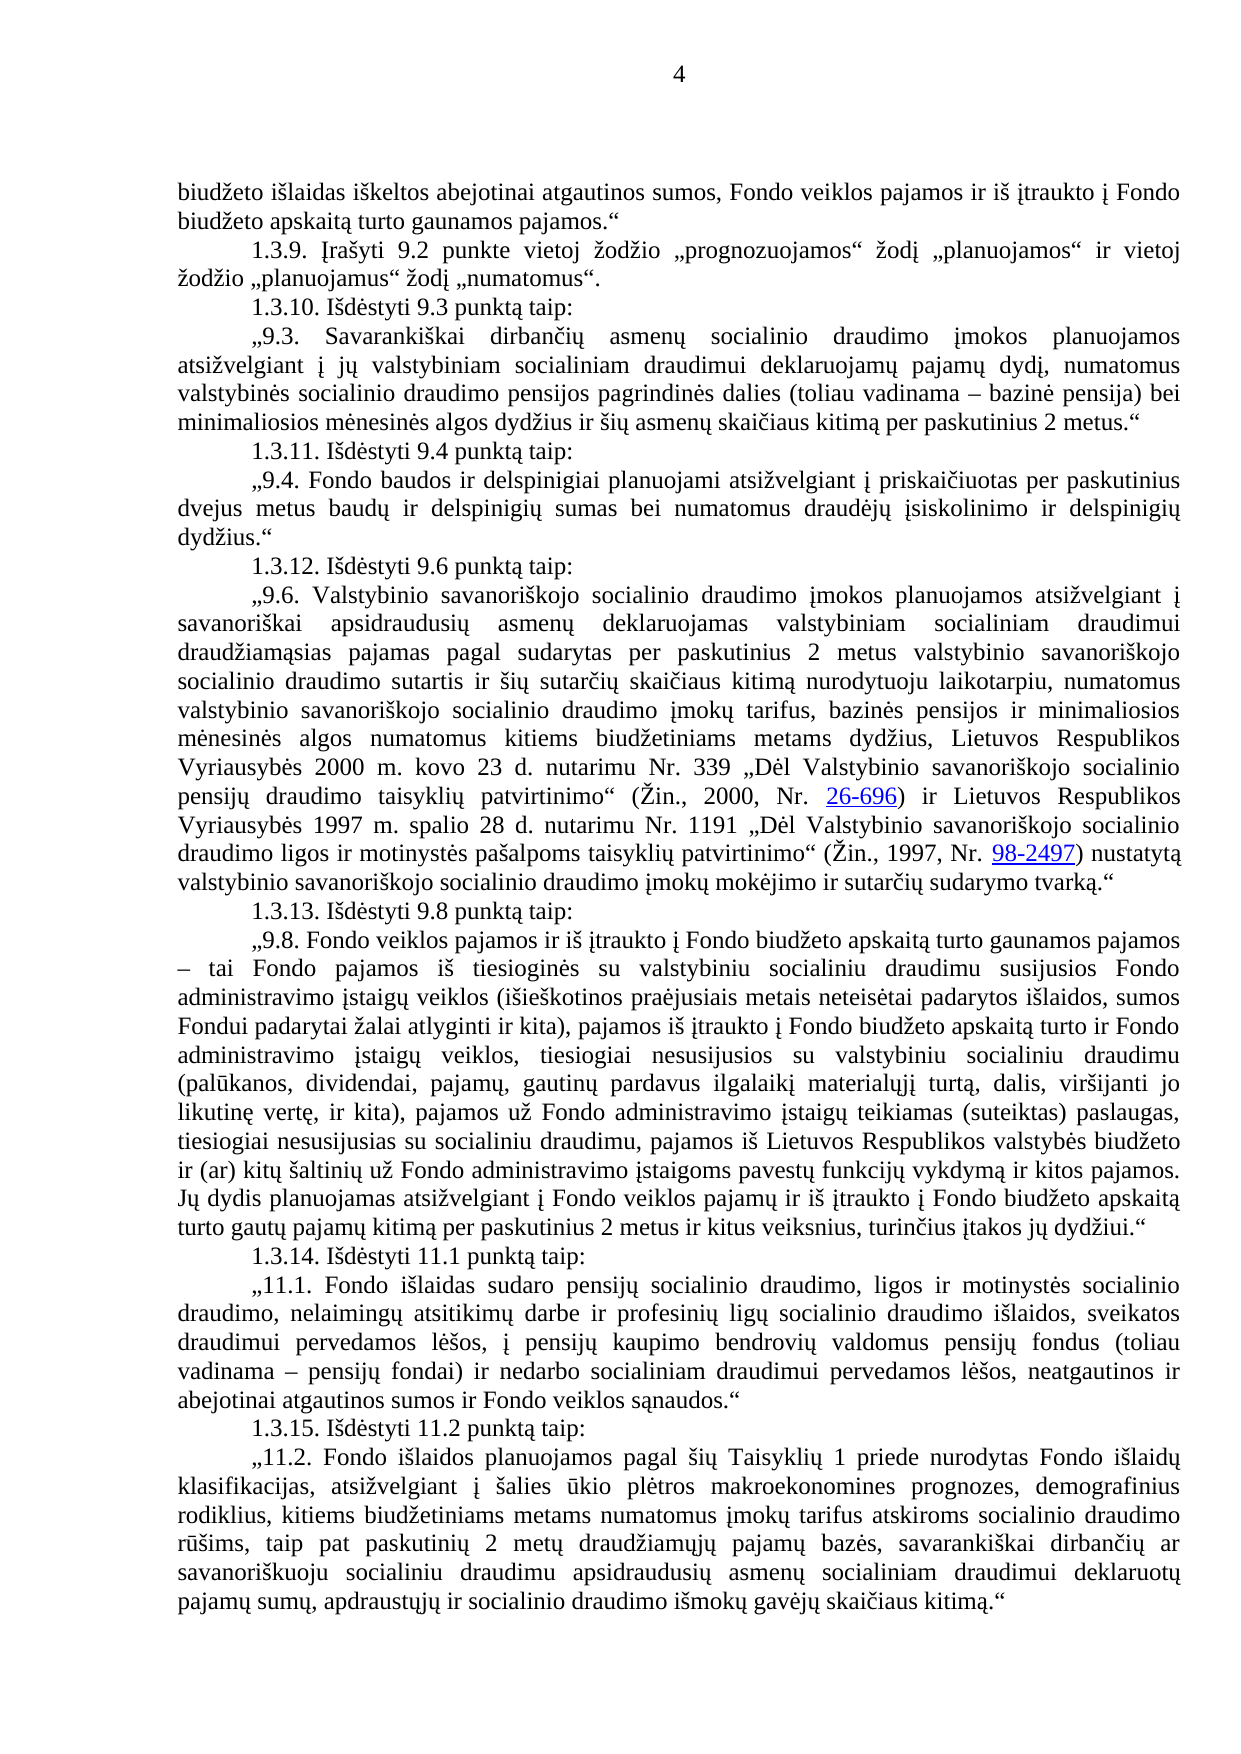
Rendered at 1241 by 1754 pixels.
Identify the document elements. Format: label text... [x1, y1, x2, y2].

text biudžeto išlaidas iškeltos abejotinai atgautinos sumos, Fondo veiklos pajamos ir iš įtraukto į Fondo biudžeto apskaitą turto gaunamos pajamos.“ [177, 177, 1181, 235]
text 1.3.11. Išdėstyti 9.4 punktą taip: [177, 436, 1181, 465]
text „9.6. Valstybinio savanoriškojo socialinio draudimo įmokos planuojamos atsižvelgiant į savanoriškai apsidraudusių asmenų deklaruojamas valstybiniam socialiniam draudimui draudžiamąsias pajamas pagal sudarytas per paskutinius 2 metus valstybinio savanoriškojo socialinio draudimo sutartis ir šių sutarčių skaičiaus kitimą nurodytuoju laikotarpiu, numatomus valstybinio savanoriškojo socialinio draudimo įmokų tarifus, bazinės pensijos ir minimaliosios mėnesinės algos numatomus kitiems biudžetiniams metams dydžius, Lietuvos Respublikos Vyriausybės 2000 m. kovo 23 d. nutarimu Nr. 339 „Dėl Valstybinio savanoriškojo socialinio pensijų draudimo taisyklių patvirtinimo“ (Žin., 2000, Nr. 26-696) ir Lietuvos Respublikos Vyriausybės 1997 m. spalio 28 d. nutarimu Nr. 1191 „Dėl Valstybinio savanoriškojo socialinio draudimo ligos ir motinystės pašalpoms taisyklių patvirtinimo“ (Žin., 1997, Nr. 98-2497) nustatytą valstybinio savanoriškojo socialinio draudimo įmokų mokėjimo ir sutarčių sudarymo tvarką.“ [177, 580, 1181, 896]
text 1.3.13. Išdėstyti 9.8 punktą taip: [177, 896, 1181, 925]
text „9.4. Fondo baudos ir delspinigiai planuojami atsižvelgiant į priskaičiuotas per paskutinius dvejus metus baudų ir delspinigių sumas bei numatomus draudėjų įsiskolinimo ir delspinigių dydžius.“ [177, 465, 1181, 551]
text „11.2. Fondo išlaidos planuojamos pagal šių Taisyklių 1 priede nurodytas Fondo išlaidų klasifikacijas, atsižvelgiant į šalies ūkio plėtros makroekonomines prognozes, demografinius rodiklius, kitiems biudžetiniams metams numatomus įmokų tarifus atskiroms socialinio draudimo rūšims, taip pat paskutinių 2 metų draudžiamųjų pajamų bazės, savarankiškai dirbančių ar savanoriškuoju socialiniu draudimu apsidraudusių asmenų socialiniam draudimui deklaruotų pajamų sumų, apdraustųjų ir socialinio draudimo išmokų gavėjų skaičiaus kitimą.“ [177, 1442, 1181, 1615]
text 1.3.12. Išdėstyti 9.6 punktą taip: [177, 551, 1181, 580]
text 1.3.14. Išdėstyti 11.1 punktą taip: [177, 1241, 1181, 1270]
text 1.3.10. Išdėstyti 9.3 punktą taip: [177, 292, 1181, 321]
text „9.3. Savarankiškai dirbančių asmenų socialinio draudimo įmokos planuojamos atsižvelgiant į jų valstybiniam socialiniam draudimui deklaruojamų pajamų dydį, numatomus valstybinės socialinio draudimo pensijos pagrindinės dalies (toliau vadinama – bazinė pensija) bei minimaliosios mėnesinės algos dydžius ir šių asmenų skaičiaus kitimą per paskutinius 2 metus.“ [177, 321, 1181, 436]
text „11.1. Fondo išlaidas sudaro pensijų socialinio draudimo, ligos ir motinystės socialinio draudimo, nelaimingų atsitikimų darbe ir profesinių ligų socialinio draudimo išlaidos, sveikatos draudimui pervedamos lėšos, į pensijų kaupimo bendrovių valdomus pensijų fondus (toliau vadinama – pensijų fondai) ir nedarbo socialiniam draudimui pervedamos lėšos, neatgautinos ir abejotinai atgautinos sumos ir Fondo veiklos sąnaudos.“ [177, 1270, 1181, 1413]
text 1.3.15. Išdėstyti 11.2 punktą taip: [177, 1413, 1181, 1442]
text 1.3.9. Įrašyti 9.2 punkte vietoj žodžio „prognozuojamos“ žodį „planuojamos“ ir vietoj žodžio „planuojamus“ žodį „numatomus“. [177, 235, 1181, 292]
text „9.8. Fondo veiklos pajamos ir iš įtraukto į Fondo biudžeto apskaitą turto gaunamos pajamos – tai Fondo pajamos iš tiesioginės su valstybiniu socialiniu draudimu susijusios Fondo administravimo įstaigų veiklos (išieškotinos praėjusiais metais neteisėtai padarytos išlaidos, sumos Fondui padarytai žalai atlyginti ir kita), pajamos iš įtraukto į Fondo biudžeto apskaitą turto ir Fondo administravimo įstaigų veiklos, tiesiogiai nesusijusios su valstybiniu socialiniu draudimu (palūkanos, dividendai, pajamų, gautinų pardavus ilgalaikį materialųjį turtą, dalis, viršijanti jo likutinę vertę, ir kita), pajamos už Fondo administravimo įstaigų teikiamas (suteiktas) paslaugas, tiesiogiai nesusijusias su socialiniu draudimu, pajamos iš Lietuvos Respublikos valstybės biudžeto ir (ar) kitų šaltinių už Fondo administravimo įstaigoms pavestų funkcijų vykdymą ir kitos pajamos. Jų dydis planuojamas atsižvelgiant į Fondo veiklos pajamų ir iš įtraukto į Fondo biudžeto apskaitą turto gautų pajamų kitimą per paskutinius 2 metus ir kitus veiksnius, turinčius įtakos jų dydžiui.“ [177, 925, 1181, 1241]
